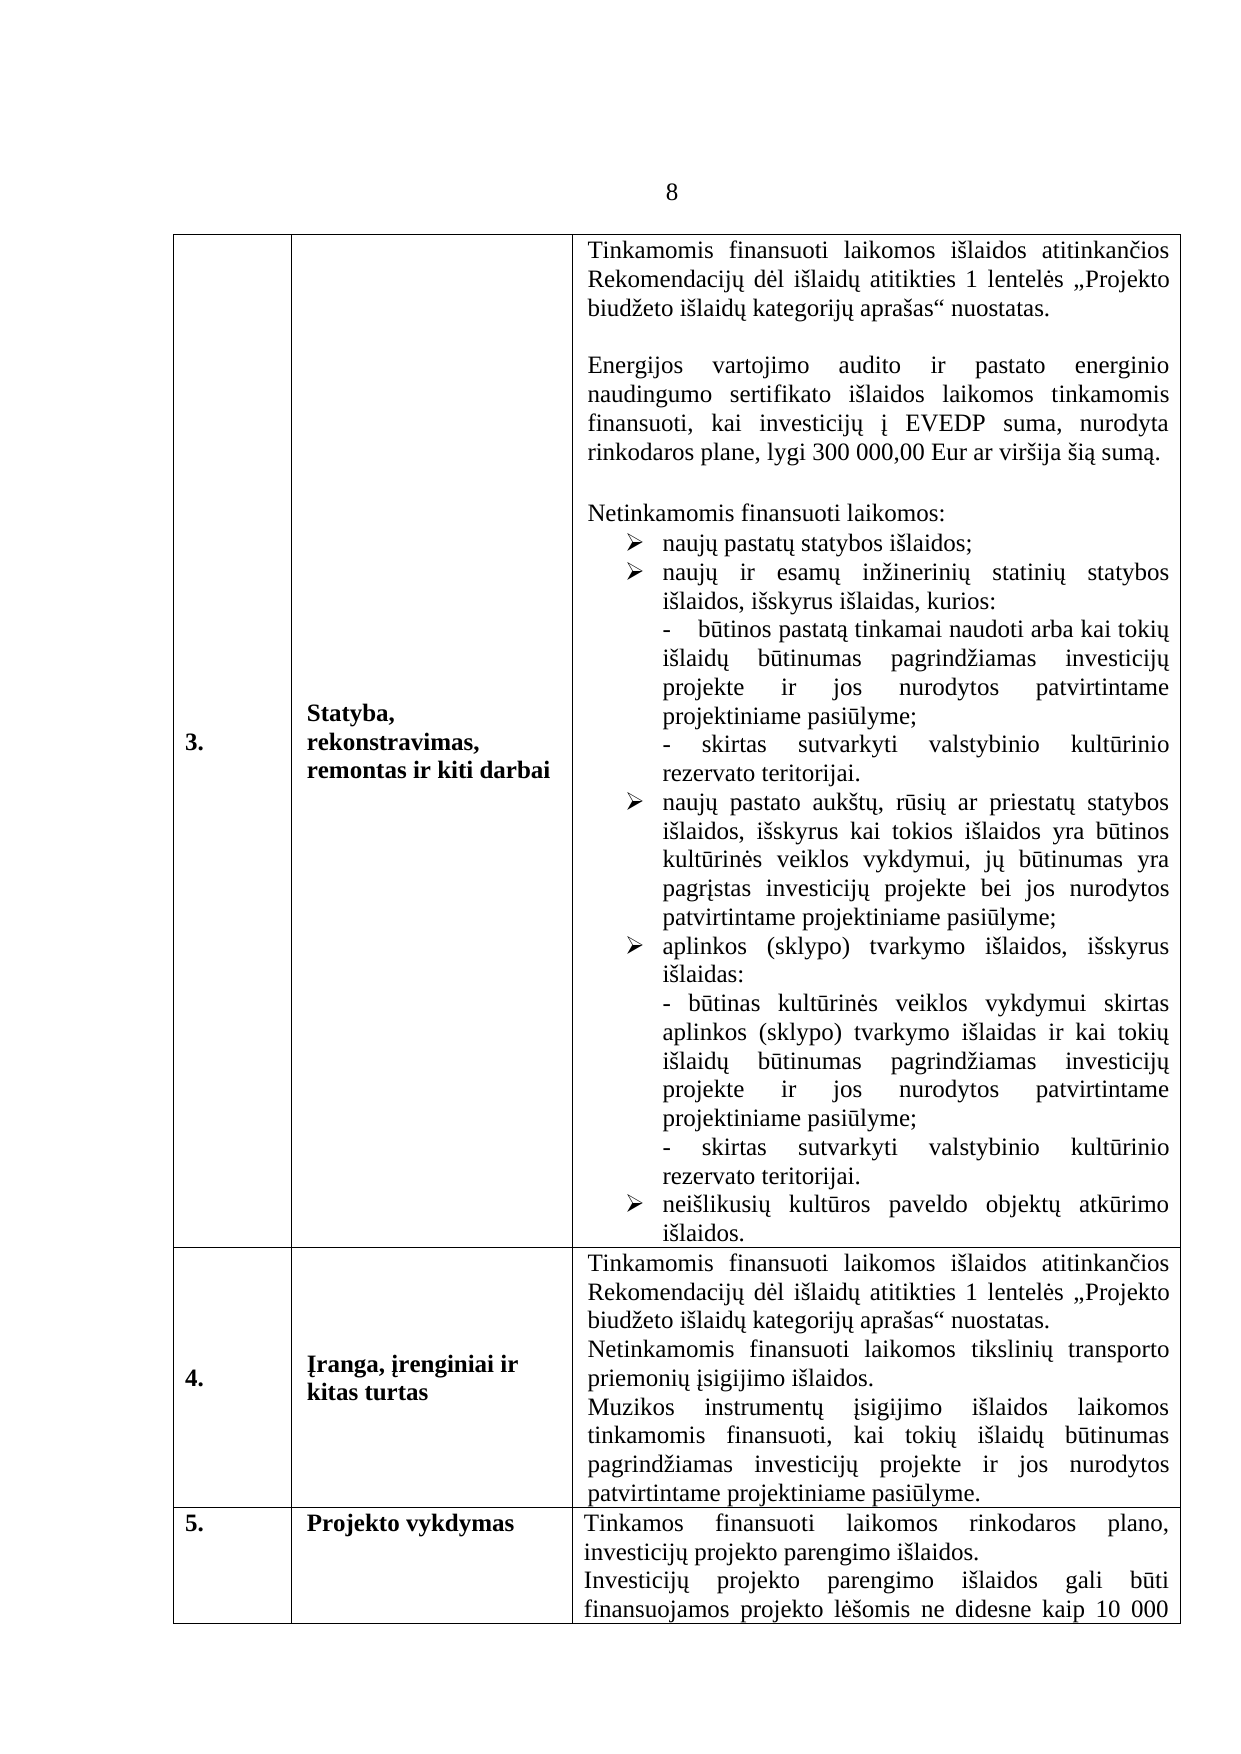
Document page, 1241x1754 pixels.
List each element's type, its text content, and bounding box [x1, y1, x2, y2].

table_cell 4. [174, 1248, 291, 1507]
table_cell Statyba, rekonstravimas, remontas ir kiti darbai [292, 235, 572, 1247]
table_cell Tinkamos finansuoti laikomos rinkodaros plano, investicijų projekto parengimo išlaidos. Investicijų projekto parengimo išlaidos gali būti finansuojamos projekto lėšomis ne didesne kaip 10 000 [573, 1508, 1180, 1623]
table_cell Projekto vykdymas [292, 1508, 572, 1623]
table_cell Tinkamomis finansuoti laikomos išlaidos atitinkančios Rekomendacijų dėl išlaidų atitikties 1 lentelės „Projekto biudžeto išlaidų kategorijų aprašas“ nuostatas. Netinkamomis finansuoti laikomos tikslinių transporto priemonių įsigijimo išlaidos. Muzikos instrumentų įsigijimo išlaidos laikomos tinkamomis finansuoti, kai tokių išlaidų būtinumas pagrindžiamas investicijų projekte ir jos nurodytos patvirtintame projektiniame pasiūlyme. [573, 1248, 1180, 1507]
table_cell Tinkamomis finansuoti laikomos išlaidos atitinkančios Rekomendacijų dėl išlaidų atitikties 1 lentelės „Projekto biudžeto išlaidų kategorijų aprašas“ nuostatas. Energijos vartojimo audito ir pastato energinio naudingumo sertifikato išlaidos laikomos tinkamomis finansuoti, kai investicijų į EVEDP suma, nurodyta rinkodaros plane, lygi 300 000,00 Eur ar viršija šią sumą. Netinkamomis finansuoti laikomos:  naujų pastatų statybos išlaidos;  naujų ir esamų inžinerinių statinių statybos išlaidos, išskyrus išlaidas, kurios: - būtinos pastatą tinkamai naudoti arba kai tokių išlaidų būtinumas pagrindžiamas investicijų projekte ir jos nurodytos patvirtintame projektiniame pasiūlyme; - skirtas sutvarkyti valstybinio kultūrinio rezervato teritorijai.  naujų pastato aukštų, rūsių ar priestatų statybos išlaidos, išskyrus kai tokios išlaidos yra būtinos kultūrinės veiklos vykdymui, jų būtinumas yra pagrįstas investicijų projekte bei jos nurodytos patvirtintame projektiniame pasiūlyme;  aplinkos (sklypo) tvarkymo išlaidos, išskyrus išlaidas: - būtinas kultūrinės veiklos vykdymui skirtas aplinkos (sklypo) tvarkymo išlaidas ir kai tokių išlaidų būtinumas pagrindžiamas investicijų projekte ir jos nurodytos patvirtintame projektiniame pasiūlyme; - skirtas sutvarkyti valstybinio kultūrinio rezervato teritorijai.  neišlikusių kultūros paveldo objektų atkūrimo išlaidos. [573, 235, 1180, 1247]
table_cell 5. [174, 1508, 291, 1623]
table_cell 3. [174, 235, 291, 1247]
table_cell Įranga, įrenginiai ir kitas turtas [292, 1248, 572, 1507]
